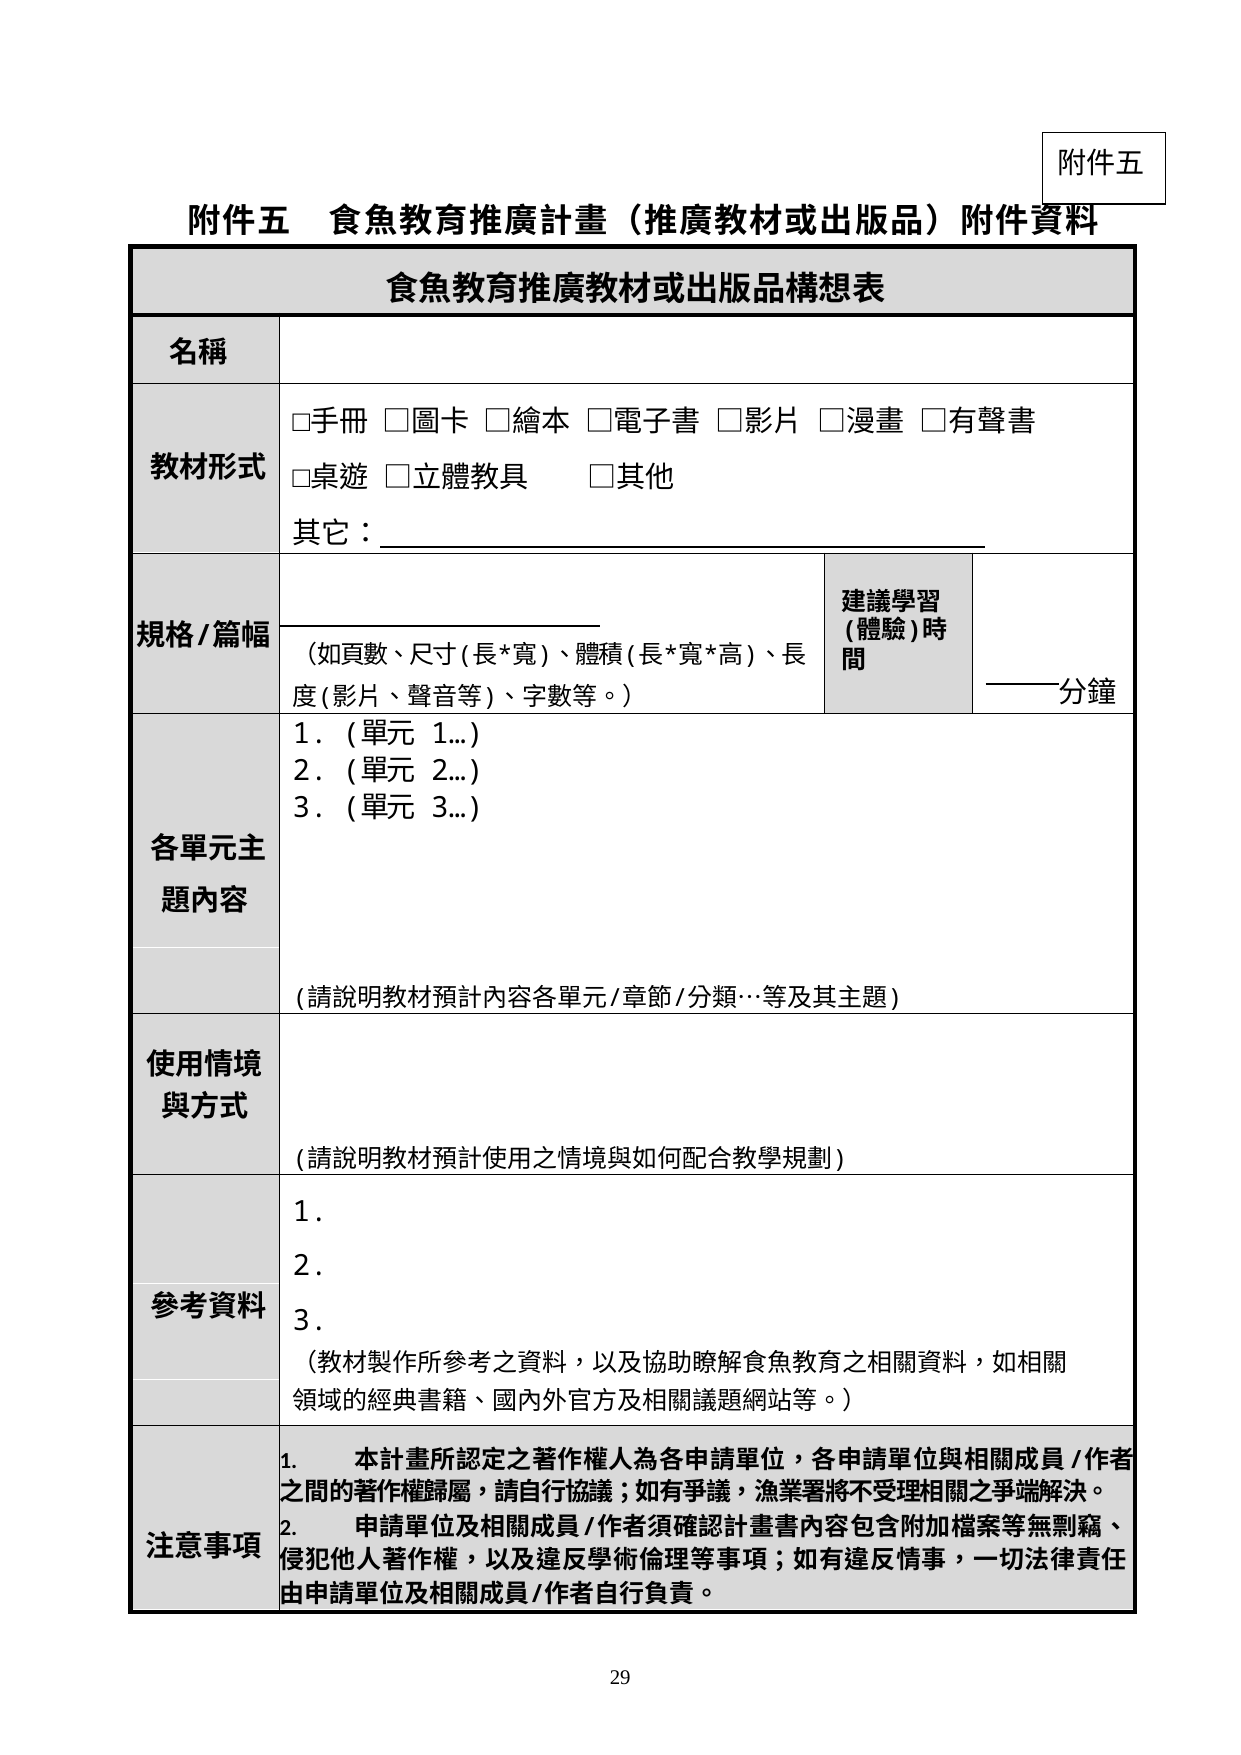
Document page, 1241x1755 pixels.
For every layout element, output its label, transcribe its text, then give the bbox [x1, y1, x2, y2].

table_cell [133, 1235, 279, 1283]
table_header 食魚教育推廣教材或出版品構想表 [133, 249, 1133, 313]
table_cell 題內容 [133, 870, 279, 947]
table_cell □手冊 □圖卡 □繪本 □電子書 □影片 □漫畫 □有聲書 □桌遊 □立體教具 □其他 其它： [280, 384, 1133, 552]
table_cell [133, 714, 279, 752]
table_cell （如頁數、尺寸(長*寬)、體積(長*寬*高)、長度(影片、聲音等)、字數等。） [280, 554, 824, 713]
table_cell 教材形式 [133, 384, 279, 552]
table_cell 領域的經典書籍、國內外官方及相關議題網站等。） [280, 1380, 1133, 1425]
table_cell (請說明教材預計內容各單元/章節/分類…等及其主題) [280, 948, 1133, 1013]
table_cell 注意事項 [133, 1426, 279, 1609]
table_cell 名稱 [133, 317, 279, 383]
table_cell [133, 948, 279, 1013]
table_cell 參考資料 [133, 1284, 279, 1341]
table_cell (請說明教材預計使用之情境與如何配合教學規劃) [280, 1014, 1133, 1174]
table_cell 建議學習(體驗)時間 [825, 554, 972, 713]
table_cell 使用情境與方式 [133, 1014, 279, 1174]
table_cell [133, 1380, 279, 1425]
table_cell 各單元主 [133, 826, 279, 870]
table_cell 分鐘 [973, 554, 1133, 713]
table_cell 2. (單元 2…) [280, 752, 1133, 789]
table_cell 2. [280, 1235, 1133, 1283]
table_cell 本計畫所認定之著作權人為各申請單位，各申請單位與相關成員/作者之間的著作權歸屬，請自行協議；如有爭議，漁業署將不受理相關之爭端解決。 申請單位及相關成員/作者須確認計畫書內容包含附加檔案等無剽竊、侵犯他人著作權，以及違反學術倫理等事項；如有違反情事，一切法律責任由申請單位及相關成員/作者自行負責。 [280, 1426, 1133, 1609]
table_cell [133, 1175, 279, 1235]
table_cell [133, 1341, 279, 1379]
table_cell [133, 789, 279, 826]
table_cell 1. (單元 1…) [280, 714, 1133, 752]
table_cell 1. [280, 1175, 1133, 1235]
table_cell 3. [280, 1284, 1133, 1341]
table_cell 3. (單元 3…) [280, 789, 1133, 826]
table_cell [280, 317, 1133, 383]
table_cell 規格/篇幅 [133, 554, 279, 713]
subtitle 附件五 食魚教育推廣計畫（推廣教材或出版品）附件資料 [187, 188, 1166, 244]
table_cell [133, 752, 279, 789]
table_cell [280, 870, 1133, 947]
table_cell [280, 826, 1133, 870]
table_cell （教材製作所參考之資料，以及協助瞭解食魚教育之相關資料，如相關 [280, 1341, 1133, 1379]
